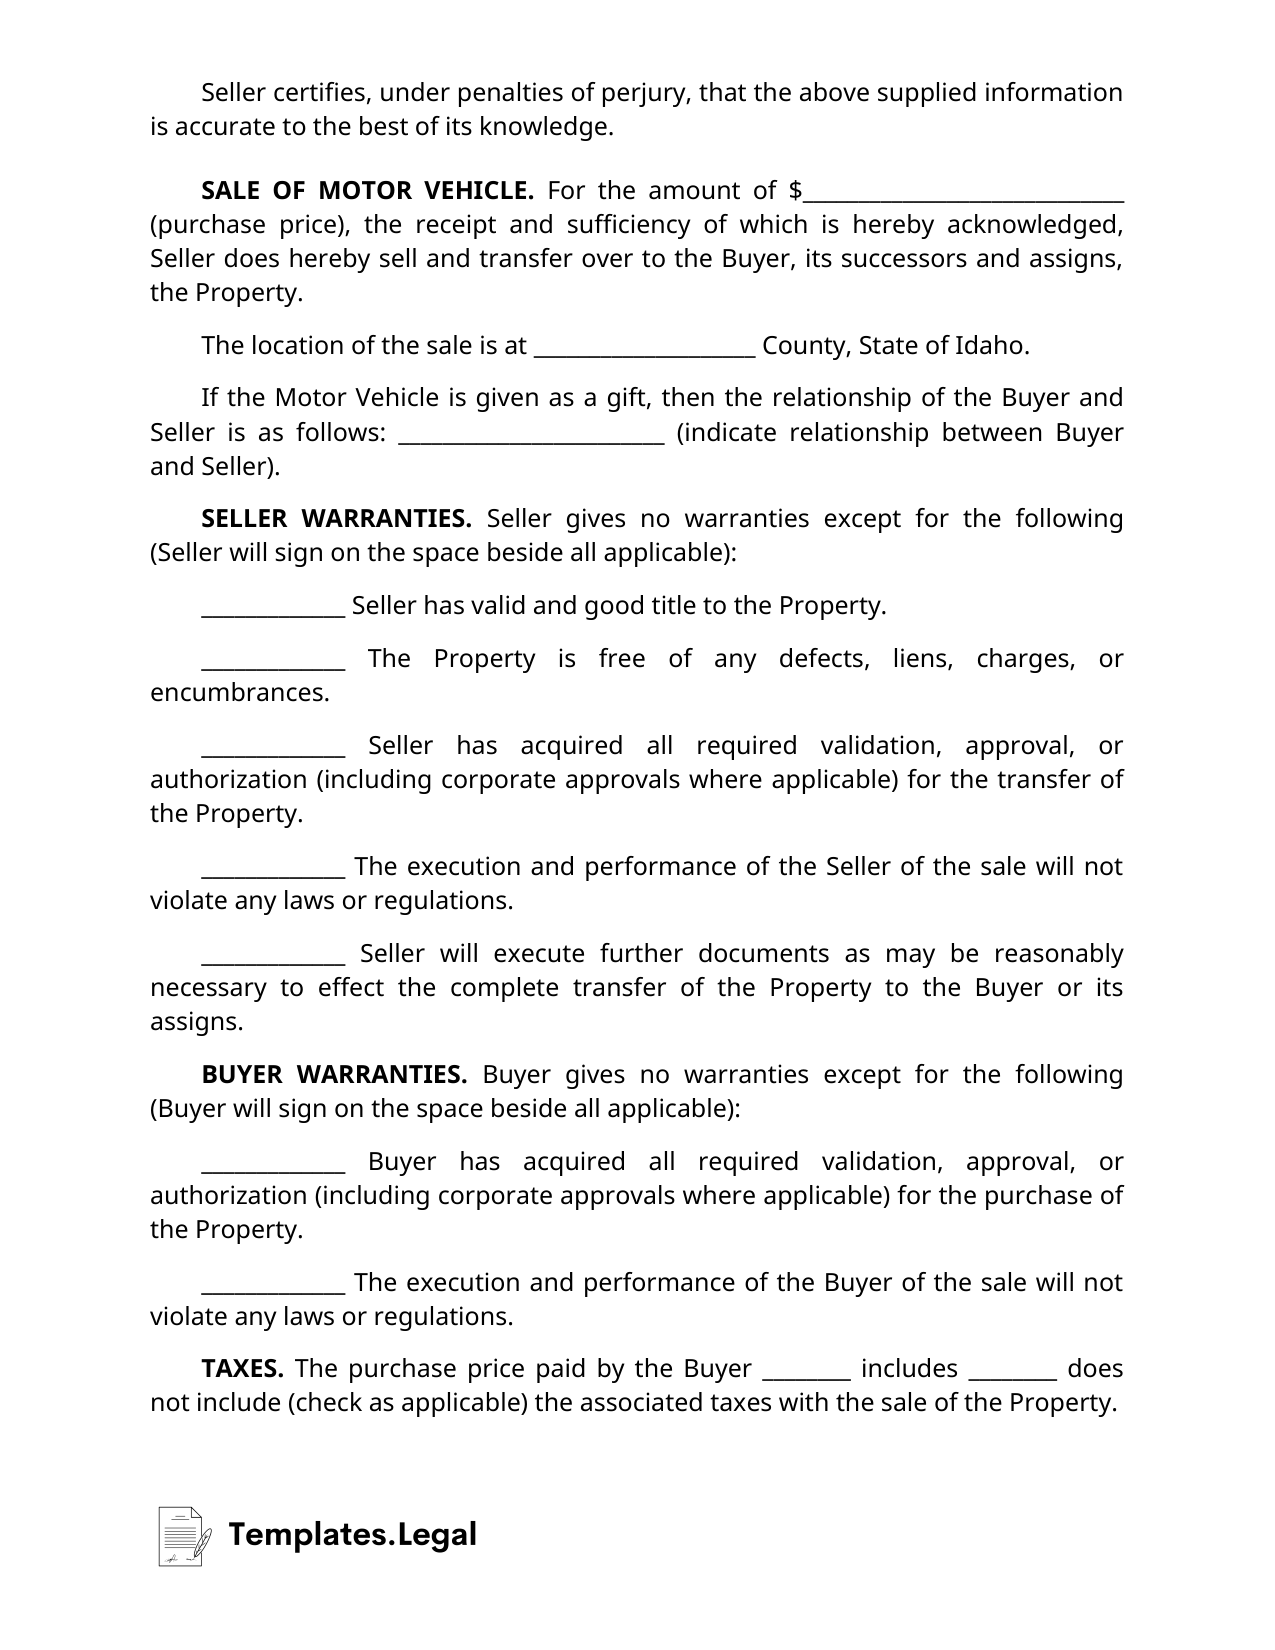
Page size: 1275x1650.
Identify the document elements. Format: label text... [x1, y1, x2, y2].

text _____________ Seller has valid and good title to the Property. [150, 588, 1125, 622]
text _____________ The Property is free of any defects, liens, charges, or encumbrances. [150, 641, 1125, 709]
text BUYER WARRANTIES. Buyer gives no warranties except for the following (Buyer will sign on the space beside all applicable): [150, 1056, 1125, 1124]
text _____________ Seller has acquired all required validation, approval, or authorization (including corporate approvals where applicable) for the transfer of the Property. [150, 728, 1125, 830]
text _____________ Seller will execute further documents as may be reasonably necessary to effect the complete transfer of the Property to the Buyer or its assigns. [150, 935, 1125, 1038]
text _____________ The execution and performance of the Buyer of the sale will not violate any laws or regulations. [150, 1264, 1125, 1332]
text If the Motor Vehicle is given as a gift, then the relationship of the Buyer and Seller is as follows: ________________________ (indicate relationship between Buyer and Seller). [150, 380, 1125, 482]
text SELLER WARRANTIES. Seller gives no warranties except for the following (Seller will sign on the space beside all applicable): [150, 501, 1125, 569]
text Seller certifies, under penalties of perjury, that the above supplied information is accurate to the best of its knowledge. [150, 75, 1125, 143]
text _____________ The execution and performance of the Seller of the sale will not violate any laws or regulations. [150, 848, 1125, 917]
text The location of the sale is at ____________________ County, State of Idaho. [150, 327, 1125, 361]
text SALE OF MOTOR VEHICLE. For the amount of $_____________________________ (purchase price), the receipt and sufficiency of which is hereby acknowledged, Seller does hereby sell and transfer over to the Buyer, its successors and assigns, the Property. [150, 172, 1125, 308]
text _____________ Buyer has acquired all required validation, approval, or authorization (including corporate approvals where applicable) for the purchase of the Property. [150, 1143, 1125, 1245]
text TAXES. The purchase price paid by the Buyer ________ includes ________ does not include (check as applicable) the associated taxes with the sale of the Property. [150, 1351, 1125, 1419]
